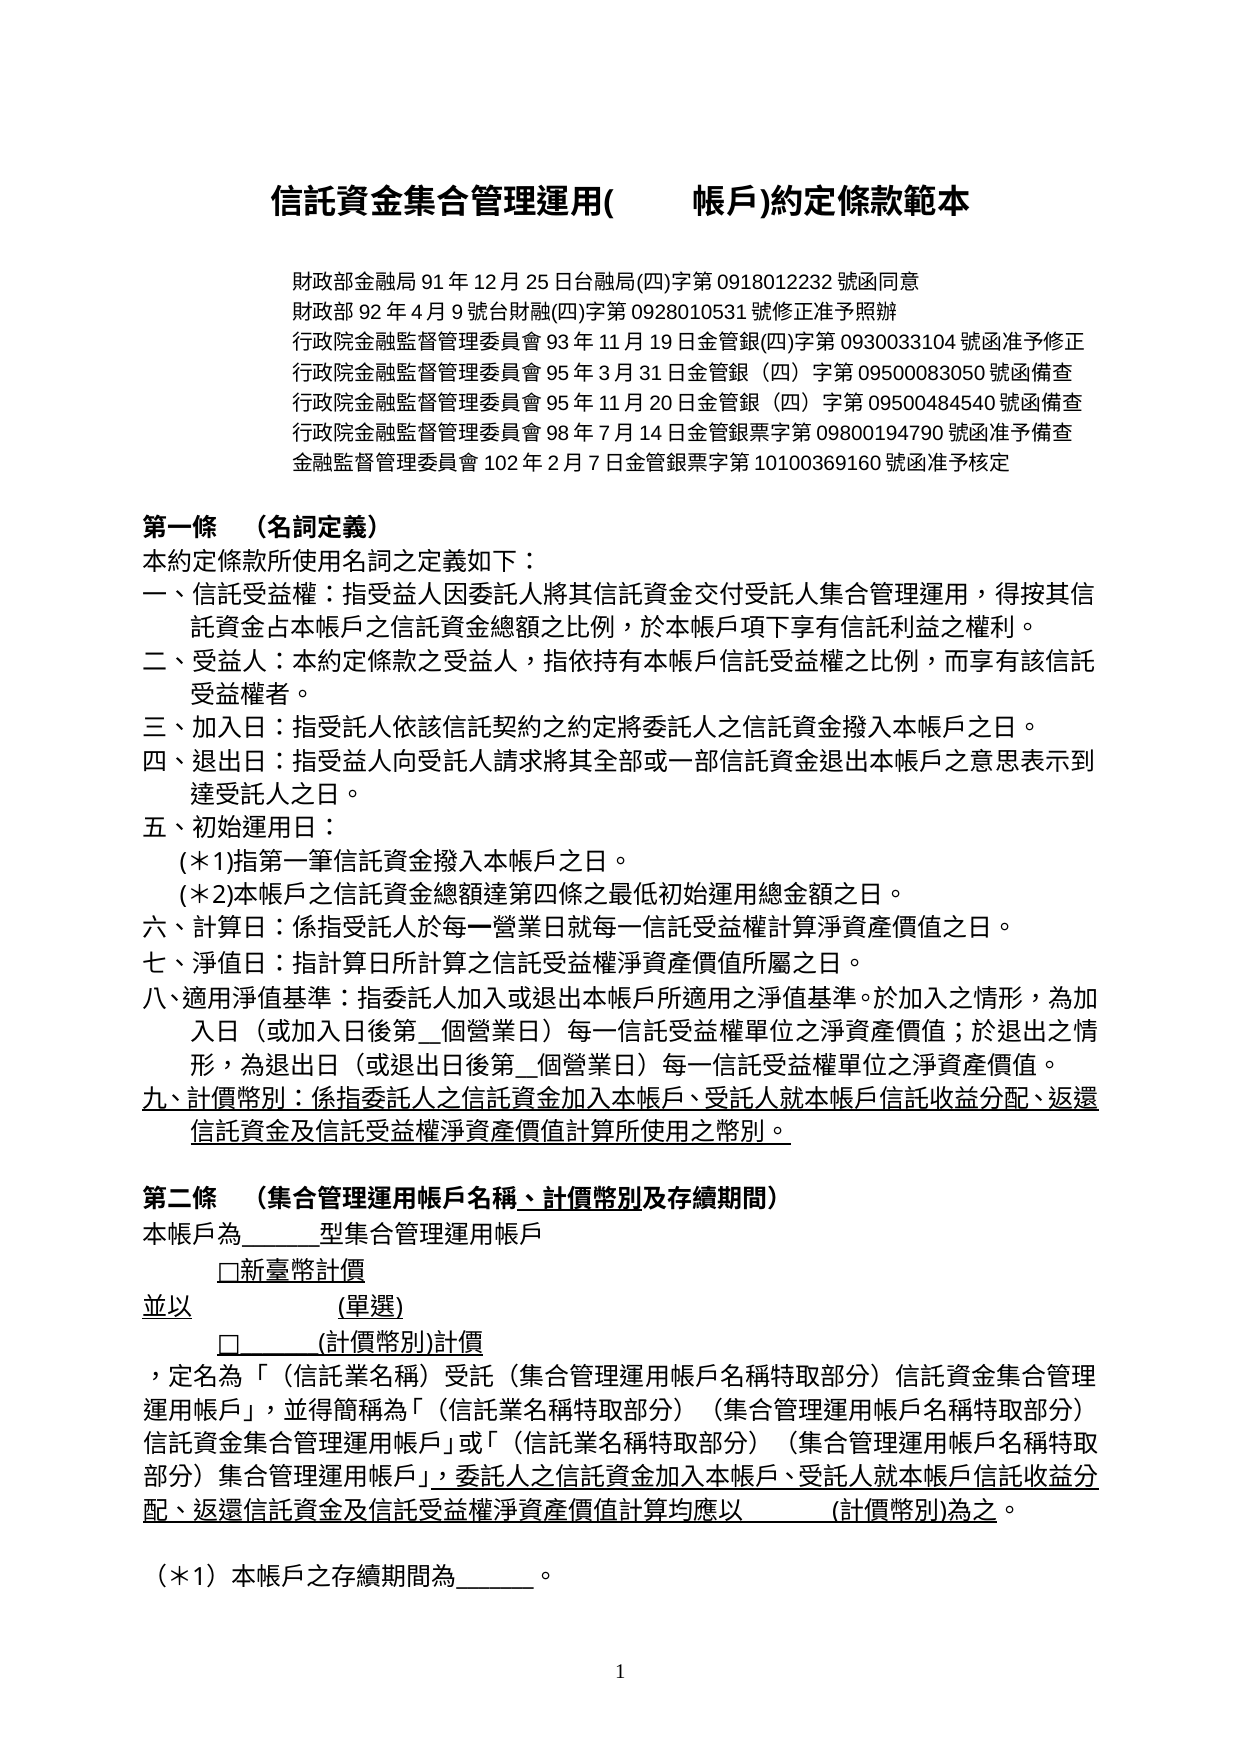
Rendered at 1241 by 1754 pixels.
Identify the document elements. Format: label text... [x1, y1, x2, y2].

text 八、適用淨值基準：指委託人加入或退出本帳戶所適用之淨值基準。於加入之情形，為加入日（或加入日後第__個營業日）每一信託受益權單位之淨資產價值；於退出之情形，為退出日（或退出日後第__個營業日）每一信託受益權單位之淨資產價值。 [142, 981, 1098, 1081]
text 本約定條款所使用名詞之定義如下： [142, 543, 1098, 577]
text 本帳戶為_______型集合管理運用帳戶 [142, 1214, 1098, 1250]
text 信託資金及信託受益權淨資產價值計算所使用之幣別。 [142, 1111, 1098, 1147]
text (＊2)本帳戶之信託資金總額達第四條之最低初始運用總金額之日。 [179, 877, 1098, 910]
text 金融監督管理委員會102年2月7日金管銀票字第10100369160號函准予核定 [142, 446, 1098, 477]
text 並以 (單選) [142, 1287, 1098, 1323]
text （＊1）本帳戶之存續期間為_______。 [142, 1559, 1098, 1592]
text 行政院金融監督管理委員會95年11月20日金管銀（四）字第09500484540號函備查 [292, 386, 1098, 416]
text 三、加入日：指受託人依該信託契約之約定將委託人之信託資金撥入本帳戶之日。 [142, 710, 1098, 743]
text 第一條 （名詞定義） [142, 510, 1098, 543]
text 行政院金融監督管理委員會95年3月31日金管銀（四）字第09500083050號函備查 [292, 356, 1098, 386]
text 九、計價幣別：係指委託人之信託資金加入本帳戶、受託人就本帳戶信託收益分配、返還 [142, 1081, 1098, 1109]
text 行政院金融監督管理委員會98年7月14日金管銀票字第09800194790號函准予備查 [292, 416, 1098, 446]
text 五、初始運用日： [142, 810, 1098, 843]
text ，定名為「（信託業名稱）受託（集合管理運用帳戶名稱特取部分）信託資金集合管理運用帳戶」，並得簡稱為「（信託業名稱特取部分）（集合管理運用帳戶名稱特取部分）信託資金集合管理運用帳戶」或「（信託業名稱特取部分）（集合管理運用帳戶名稱特取部分）集合管理運用帳戶」，委託人之信託資金加入本帳戶、受託人就本帳戶信託收益分配、返還信託資金及信託受益權淨資產價值計算均應以________(計價幣別)為之。 [143, 1359, 1098, 1526]
text 六、計算日：係指受託人於每一營業日就每一信託受益權計算淨資產價值之日。 [142, 910, 1098, 943]
text □_______(計價幣別)計價 [198, 1323, 1098, 1359]
text 四、退出日：指受益人向受託人請求將其全部或一部信託資金退出本帳戶之意思表示到達受託人之日。 [142, 743, 1098, 810]
text 一、信託受益權：指受益人因委託人將其信託資金交付受託人集合管理運用，得按其信託資金占本帳戶之信託資金總額之比例，於本帳戶項下享有信託利益之權利。 [142, 577, 1098, 643]
text 財政部92年4月9號台財融(四)字第0928010531號修正准予照辦 [292, 295, 1098, 326]
text 行政院金融監督管理委員會93年11月19日金管銀(四)字第0930033104號函准予修正 [292, 326, 1098, 356]
text □新臺幣計價 [198, 1250, 1098, 1287]
text 信託資金集合管理運用( 帳戶)約定條款範本 [142, 162, 1098, 237]
text 二、受益人：本約定條款之受益人，指依持有本帳戶信託受益權之比例，而享有該信託受益權者。 [142, 643, 1098, 710]
text 七、淨值日：指計算日所計算之信託受益權淨資產價值所屬之日。 [142, 943, 1098, 981]
text (＊1)指第一筆信託資金撥入本帳戶之日。 [179, 843, 1098, 877]
text 財政部金融局91年12月25日台融局(四)字第0918012232號函同意 [292, 265, 1098, 295]
subtitle 第二條 （集合管理運用帳戶名稱、計價幣別及存續期間） [142, 1181, 1098, 1214]
